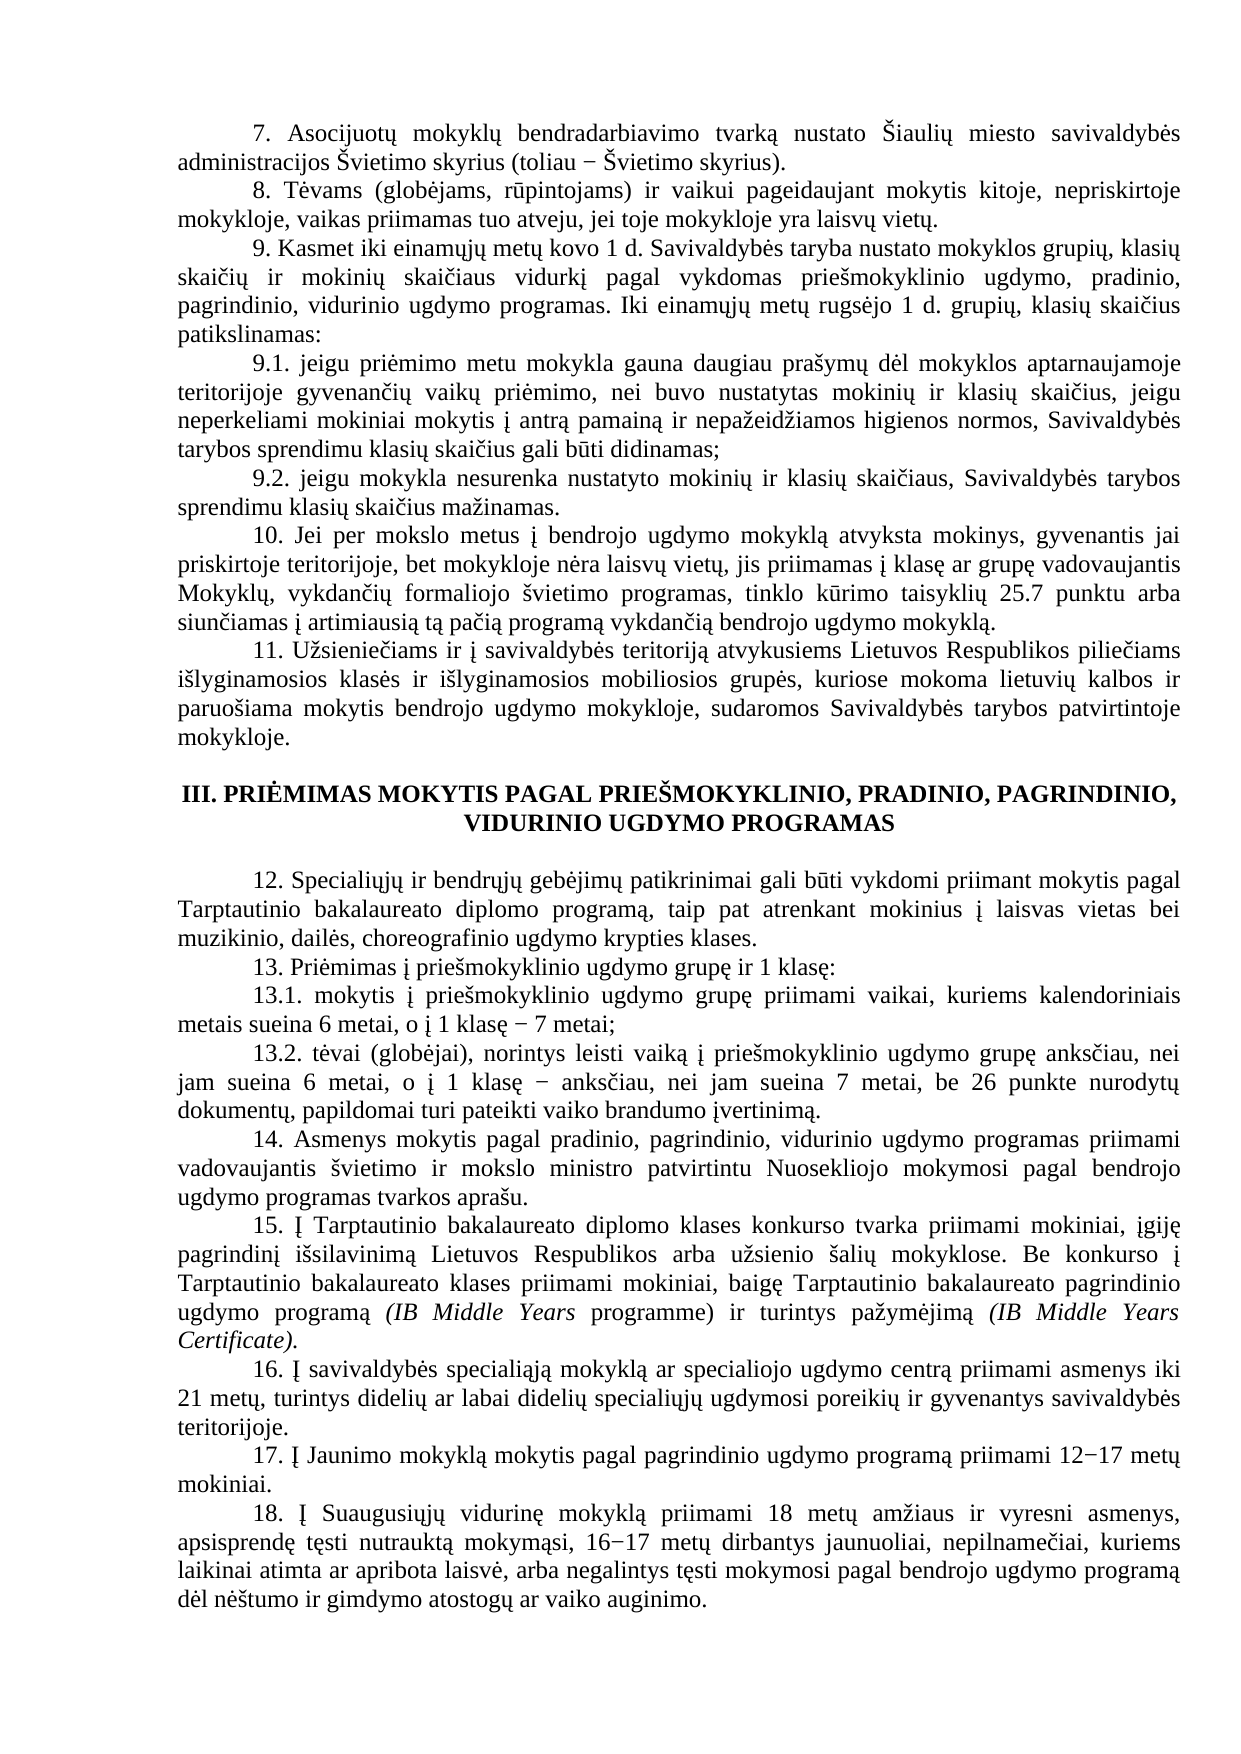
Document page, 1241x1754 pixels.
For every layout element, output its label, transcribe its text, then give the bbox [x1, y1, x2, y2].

text 15. Į Tarptautinio bakalaureato diplomo klases konkurso tvarka priimami mokiniai, įgiję pagrindinį išsilavinimą Lietuvos Respublikos arba užsienio šalių mokyklose. Be konkurso į Tarptautinio bakalaureato klases priimami mokiniai, baigę Tarptautinio bakalaureato pagrindinio ugdymo programą (IB Middle Years programme) ir turintys pažymėjimą (IB Middle Years Certificate). [177, 1211, 1181, 1354]
text 18. Į Suaugusiųjų vidurinę mokyklą priimami 18 metų amžiaus ir vyresni asmenys, apsisprendę tęsti nutrauktą mokymąsi, 16−17 metų dirbantys jaunuoliai, nepilnamečiai, kuriems laikinai atimta ar apribota laisvė, arba negalintys tęsti mokymosi pagal bendrojo ugdymo programą dėl nėštumo ir gimdymo atostogų ar vaiko auginimo. [177, 1498, 1181, 1613]
text 9.1. jeigu priėmimo metu mokykla gauna daugiau prašymų dėl mokyklos aptarnaujamoje teritorijoje gyvenančių vaikų priėmimo, nei buvo nustatytas mokinių ir klasių skaičius, jeigu neperkeliami mokiniai mokytis į antrą pamainą ir nepažeidžiamos higienos normos, Savivaldybės tarybos sprendimu klasių skaičius gali būti didinamas; [177, 348, 1181, 463]
text 17. Į Jaunimo mokyklą mokytis pagal pagrindinio ugdymo programą priimami 12−17 metų mokiniai. [177, 1441, 1181, 1498]
text 16. Į savivaldybės specialiąją mokyklą ar specialiojo ugdymo centrą priimami asmenys iki 21 metų, turintys didelių ar labai didelių specialiųjų ugdymosi poreikių ir gyvenantys savivaldybės teritorijoje. [177, 1354, 1181, 1441]
text 11. Užsieniečiams ir į savivaldybės teritoriją atvykusiems Lietuvos Respublikos piliečiams išlyginamosios klasės ir išlyginamosios mobiliosios grupės, kuriose mokoma lietuvių kalbos ir paruošiama mokytis bendrojo ugdymo mokykloje, sudaromos Savivaldybės tarybos patvirtintoje mokykloje. [177, 636, 1181, 751]
text 10. Jei per mokslo metus į bendrojo ugdymo mokyklą atvyksta mokinys, gyvenantis jai priskirtoje teritorijoje, bet mokykloje nėra laisvų vietų, jis priimamas į klasę ar grupę vadovaujantis Mokyklų, vykdančių formaliojo švietimo programas, tinklo kūrimo taisyklių 25.7 punktu arba siunčiamas į artimiausią tą pačią programą vykdančią bendrojo ugdymo mokyklą. [177, 521, 1181, 636]
text 9. Kasmet iki einamųjų metų kovo 1 d. Savivaldybės taryba nustato mokyklos grupių, klasių skaičių ir mokinių skaičiaus vidurkį pagal vykdomas priešmokyklinio ugdymo, pradinio, pagrindinio, vidurinio ugdymo programas. Iki einamųjų metų rugsėjo 1 d. grupių, klasių skaičius patikslinamas: [177, 233, 1181, 348]
text 12. Specialiųjų ir bendrųjų gebėjimų patikrinimai gali būti vykdomi priimant mokytis pagal Tarptautinio bakalaureato diplomo programą, taip pat atrenkant mokinius į laisvas vietas bei muzikinio, dailės, choreografinio ugdymo krypties klases. [177, 866, 1181, 952]
text 8. Tėvams (globėjams, rūpintojams) ir vaikui pageidaujant mokytis kitoje, nepriskirtoje mokykloje, vaikas priimamas tuo atveju, jei toje mokykloje yra laisvų vietų. [177, 176, 1181, 233]
text III. PRIĖMIMAS MOKYTIS PAGAL PRIEŠMOKYKLINIO, PRADINIO, PAGRINDINIO, VIDURINIO UGDYMO PROGRAMAS [177, 779, 1181, 837]
text 13.2. tėvai (globėjai), norintys leisti vaiką į priešmokyklinio ugdymo grupę anksčiau, nei jam sueina 6 metai, o į 1 klasę − anksčiau, nei jam sueina 7 metai, be 26 punkte nurodytų dokumentų, papildomai turi pateikti vaiko brandumo įvertinimą. [177, 1038, 1181, 1124]
text 13. Priėmimas į priešmokyklinio ugdymo grupę ir 1 klasę: [177, 952, 1181, 981]
text 7. Asocijuotų mokyklų bendradarbiavimo tvarką nustato Šiaulių miesto savivaldybės administracijos Švietimo skyrius (toliau − Švietimo skyrius). [177, 118, 1181, 176]
text 9.2. jeigu mokykla nesurenka nustatyto mokinių ir klasių skaičiaus, Savivaldybės tarybos sprendimu klasių skaičius mažinamas. [177, 463, 1181, 521]
text 13.1. mokytis į priešmokyklinio ugdymo grupę priimami vaikai, kuriems kalendoriniais metais sueina 6 metai, o į 1 klasę − 7 metai; [177, 981, 1181, 1038]
text 14. Asmenys mokytis pagal pradinio, pagrindinio, vidurinio ugdymo programas priimami vadovaujantis švietimo ir mokslo ministro patvirtintu Nuosekliojo mokymosi pagal bendrojo ugdymo programas tvarkos aprašu. [177, 1124, 1181, 1211]
